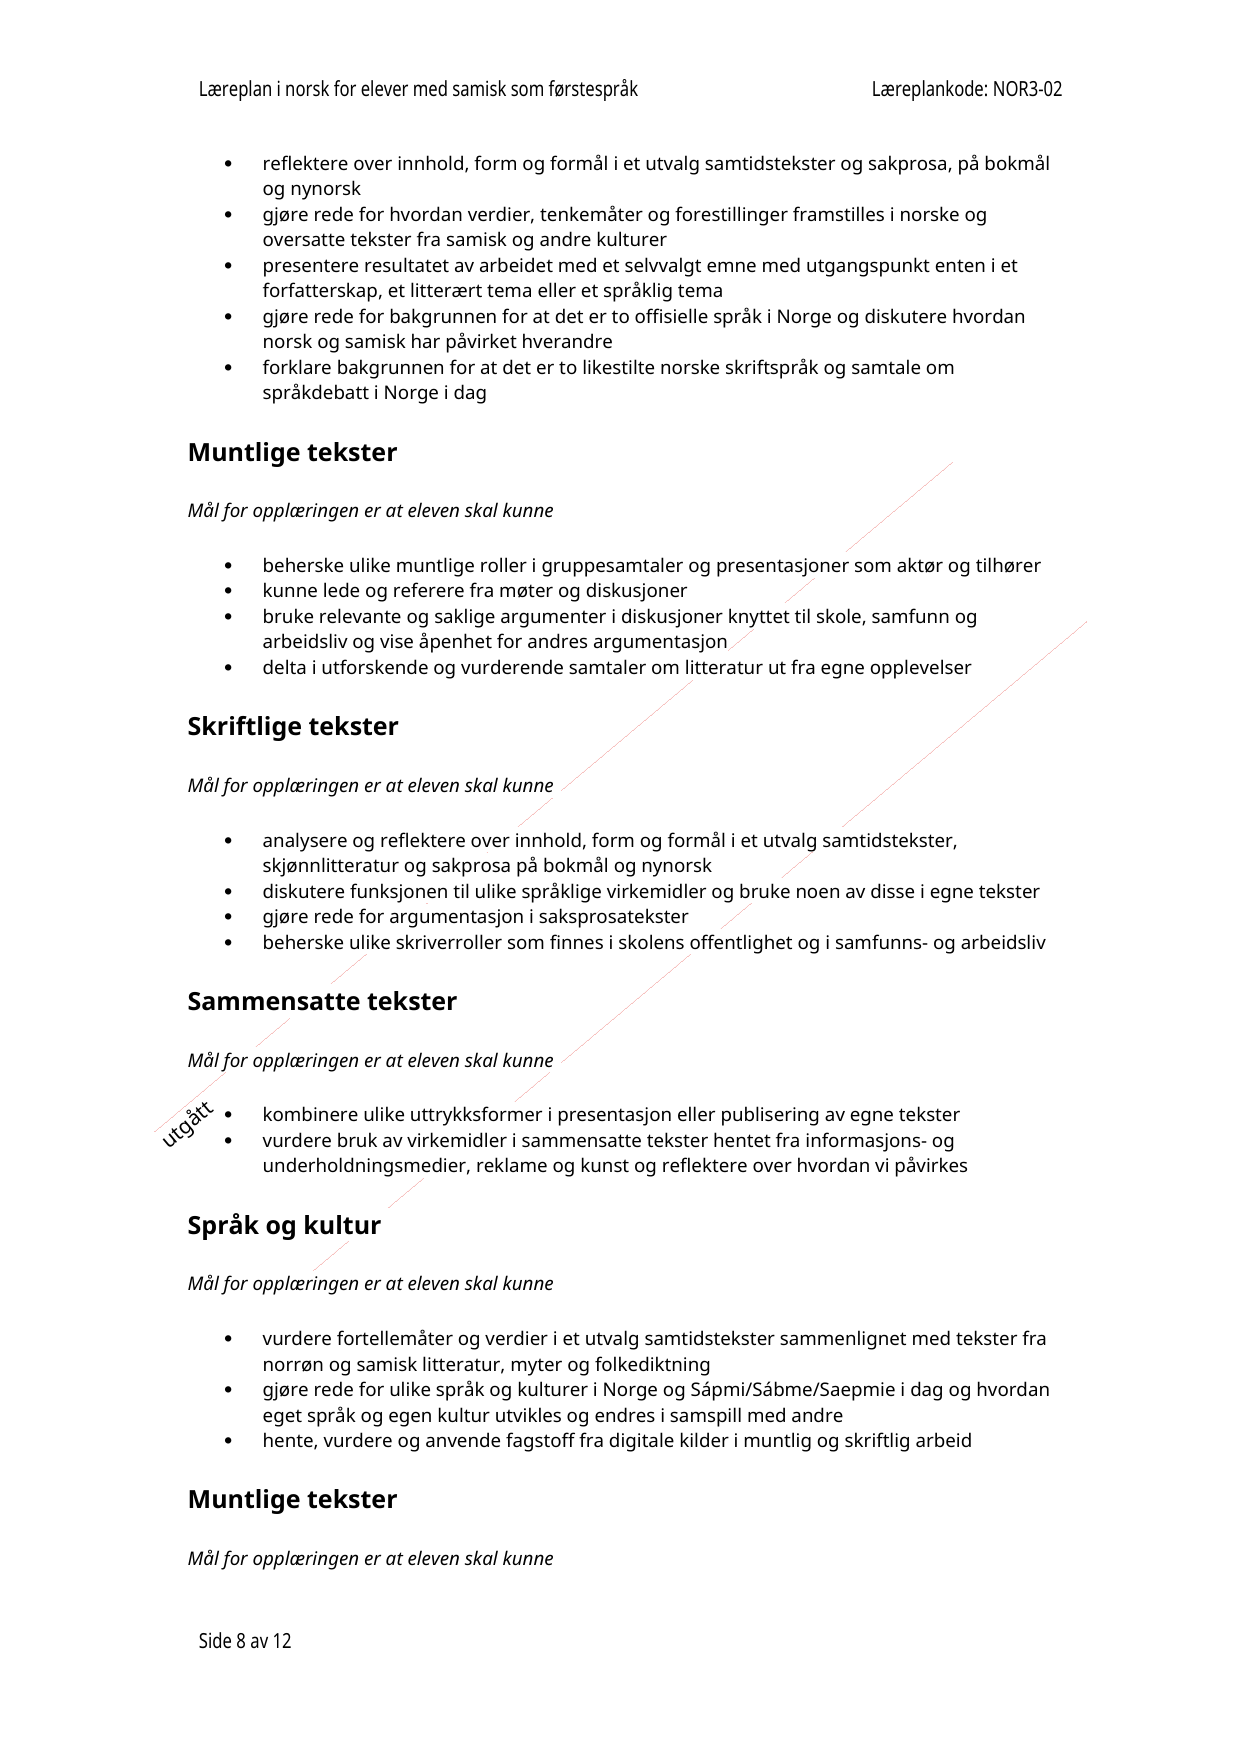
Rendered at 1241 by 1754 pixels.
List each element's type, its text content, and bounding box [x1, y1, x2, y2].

list analysere og reflektere over innhold, form og formål i et utvalg samtidstekster, skjønnlitteratur og sakprosa på bokmål og nynorsk [225, 827, 486, 878]
list gjøre rede for hvordan verdier, tenkemåter og forestillinger framstilles i norske og oversatte tekster fra samisk og andre kulturer [667, 201, 1053, 252]
text Mål for opplæringen er at eleven skal kunne [561, 1545, 1053, 1571]
list gjøre rede for argumentasjon i saksprosatekster [428, 903, 750, 929]
text Mål for opplæringen er at eleven skal kunne [561, 772, 906, 798]
list gjøre rede for bakgrunnen for at det er to offisielle språk i Norge og diskutere hvordan norsk og samisk har påvirket hverandre [613, 303, 1053, 354]
list gjøre rede for ulike språk og kulturer i Norge og Sápmi/Sábme/Saepmie i dag og hvordan eget språk og egen kultur utvikles og endres i samspill med andre [843, 1376, 1053, 1427]
list hente, vurdere og anvende fagstoff fra digitale kilder i muntlig og skriftlig arbeid [225, 1427, 1053, 1453]
subtitle Sammensatte tekster [616, 984, 1053, 1018]
subtitle Skriftlige tekster [944, 709, 1053, 743]
list delta i utforskende og vurderende samtaler om litteratur ut fra egne opplevelser [972, 654, 1046, 680]
text Mål for opplæringen er at eleven skal kunne [561, 1047, 1053, 1072]
subtitle Skriftlige tekster [619, 709, 981, 743]
text Mål for opplæringen er at eleven skal kunne [561, 498, 908, 523]
list kunne lede og referere fra møter og diskusjoner [688, 578, 813, 603]
text Mål for opplæringen er at eleven skal kunne [882, 498, 1053, 523]
list bruke relevante og saklige argumenter i diskusjoner knyttet til skole, samfunn og arbeidsliv og vise åpenhet for andres argumentasjon [728, 603, 1053, 654]
list gjøre rede for argumentasjon i saksprosatekster [225, 903, 425, 929]
subtitle Muntlige tekster [398, 1482, 1053, 1516]
list vurdere fortellemåter og verdier i et utvalg samtidstekster sammenlignet med tekster fra norrøn og samisk litteratur, myter og folkediktning [716, 1325, 1053, 1376]
list forklare bakgrunnen for at det er to likestilte norske skriftspråk og samtale om språkdebatt i Norge i dag [487, 354, 1053, 405]
subtitle Språk og kultur [388, 1207, 1053, 1241]
text Mål for opplæringen er at eleven skal kunne [878, 772, 1053, 798]
list gjøre rede for argumentasjon i saksprosatekster [722, 903, 1053, 929]
text Mål for opplæringen er at eleven skal kunne [561, 1271, 1053, 1296]
list kombinere ulike uttrykksformer i presentasjon eller publisering av egne tekster [961, 1102, 1053, 1127]
list presentere resultatet av arbeidet med et selvvalgt emne med utgangspunkt enten i et forfatterskap, et litterært tema eller et språklig tema [723, 252, 1053, 303]
list analysere og reflektere over innhold, form og formål i et utvalg samtidstekster, skjønnlitteratur og sakprosa på bokmål og nynorsk [783, 827, 1053, 878]
list analysere og reflektere over innhold, form og formål i et utvalg samtidstekster, skjønnlitteratur og sakprosa på bokmål og nynorsk [488, 852, 810, 878]
list kunne lede og referere fra møter og diskusjoner [225, 578, 263, 603]
list vurdere bruk av virkemidler i sammensatte tekster hentet fra informasjons- og underholdningsmedier, reklame og kunst og reflektere over hvordan vi påvirkes [960, 1127, 1053, 1178]
subtitle Sammensatte tekster [458, 984, 653, 1018]
list kunne lede og referere fra møter og diskusjoner [786, 578, 1053, 603]
list reflektere over innhold, form og formål i et utvalg samtidstekster og sakprosa, på bokmål og nynorsk [366, 150, 1053, 201]
subtitle Muntlige tekster [398, 434, 1053, 468]
subtitle Skriftlige tekster [399, 709, 657, 743]
